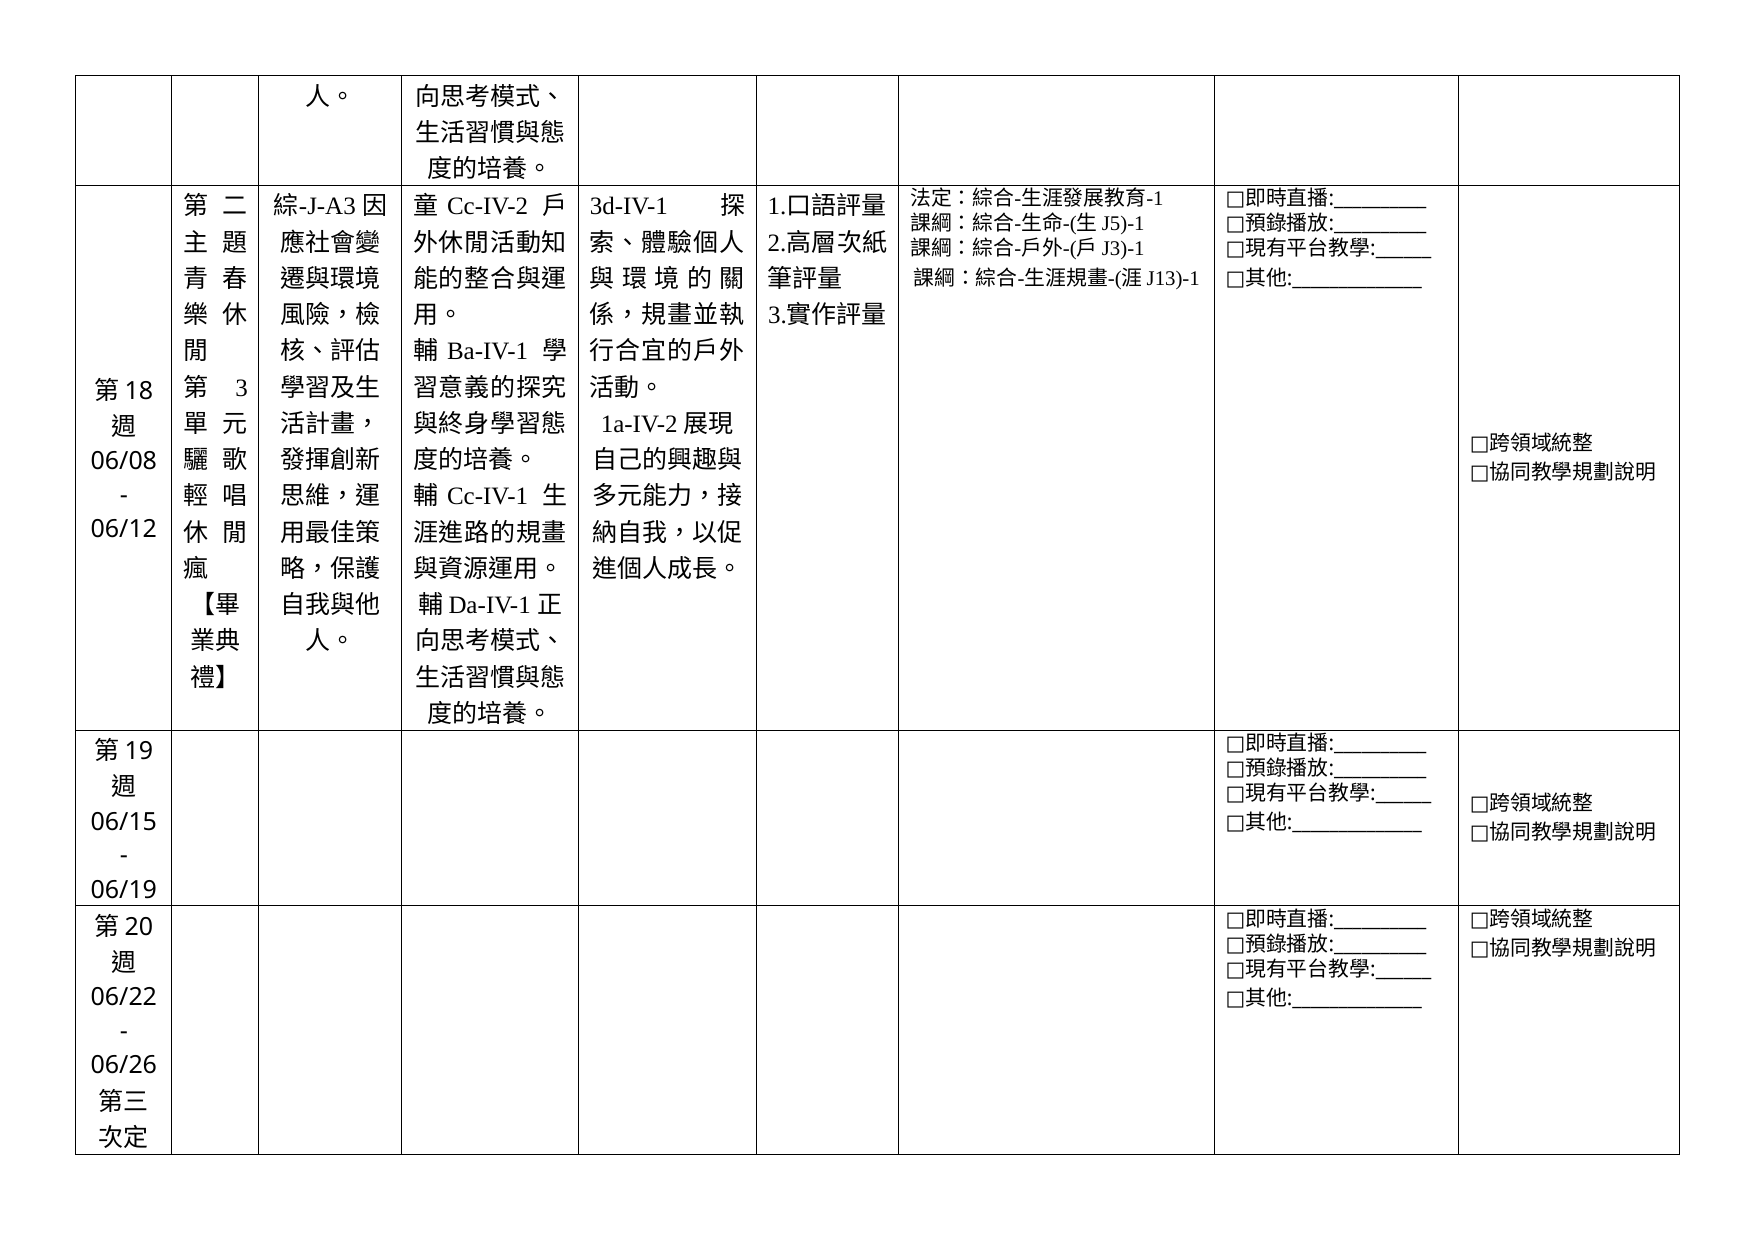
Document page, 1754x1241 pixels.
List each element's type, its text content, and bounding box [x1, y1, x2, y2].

table_cell 3d-IV-1 探索、體驗個人與環境的關係，規畫並執行合宜的戶外活動。 1a-IV-2 展現自己的興趣與多元能力，接納自我，以促進個人成長。 [579, 186, 756, 729]
table_cell 1.口語評量 2.高層次紙筆評量 3.實作評量 [757, 186, 898, 729]
table_cell [1459, 76, 1679, 185]
table_cell □即時直播:__________ □預錄播放:__________ □現有平台教學:______ □其他:______________ [1215, 731, 1458, 905]
table_cell 第20週 06/22-06/26 第三次定 [76, 906, 171, 1153]
table_cell 第18週 06/08-06/12 [76, 186, 171, 729]
table_cell 向思考模式、生活習慣與態度的培養。 [402, 76, 578, 185]
table_cell [76, 76, 171, 185]
table_cell 人。 [259, 76, 401, 185]
table_cell [172, 906, 258, 1153]
table_cell [1215, 76, 1458, 185]
table_cell [579, 731, 756, 905]
table_cell 法定：綜合-生涯發展教育-1 課綱：綜合-生命-(生J5)-1 課綱：綜合-戶外-(戶J3)-1 課綱：綜合-生涯規畫-(涯J13)-1 [899, 186, 1214, 729]
table_cell [579, 76, 756, 185]
table_cell □跨領域統整 □協同教學規劃說明 [1459, 186, 1679, 729]
table_cell [259, 731, 401, 905]
table_cell [757, 731, 898, 905]
table_cell [757, 906, 898, 1153]
table_cell [172, 731, 258, 905]
table_cell [259, 906, 401, 1153]
table_cell [172, 76, 258, 185]
table_cell □跨領域統整 □協同教學規劃說明 [1459, 906, 1679, 1153]
table_cell [899, 906, 1214, 1153]
table_cell □即時直播:__________ □預錄播放:__________ □現有平台教學:______ □其他:______________ [1215, 186, 1458, 729]
table_cell [579, 906, 756, 1153]
table_cell □跨領域統整 □協同教學規劃說明 [1459, 731, 1679, 905]
table_cell □即時直播:__________ □預錄播放:__________ □現有平台教學:______ □其他:______________ [1215, 906, 1458, 1153]
table_cell [402, 906, 578, 1153]
table_cell 童Cc-IV-2 戶外休閒活動知能的整合與運用。 輔Ba-IV-1 學習意義的探究與終身學習態度的培養。 輔Cc-IV-1 生涯進路的規畫與資源運用。 輔Da-IV-1 正向思考模式、生活習慣與態度的培養。 [402, 186, 578, 729]
table_cell [757, 76, 898, 185]
table_cell 綜-J-A3 因應社會變遷與環境風險，檢核、評估學習及生活計畫，發揮創新思維，運用最佳策略，保護自我與他人。 [259, 186, 401, 729]
table_cell 第二主題青春樂休閒 第3單元驪歌輕唱休閒瘋 【畢業典禮】 [172, 186, 258, 729]
table_cell [899, 731, 1214, 905]
table_cell [899, 76, 1214, 185]
table_cell 第19週 06/15-06/19 [76, 731, 171, 905]
table_cell [402, 731, 578, 905]
